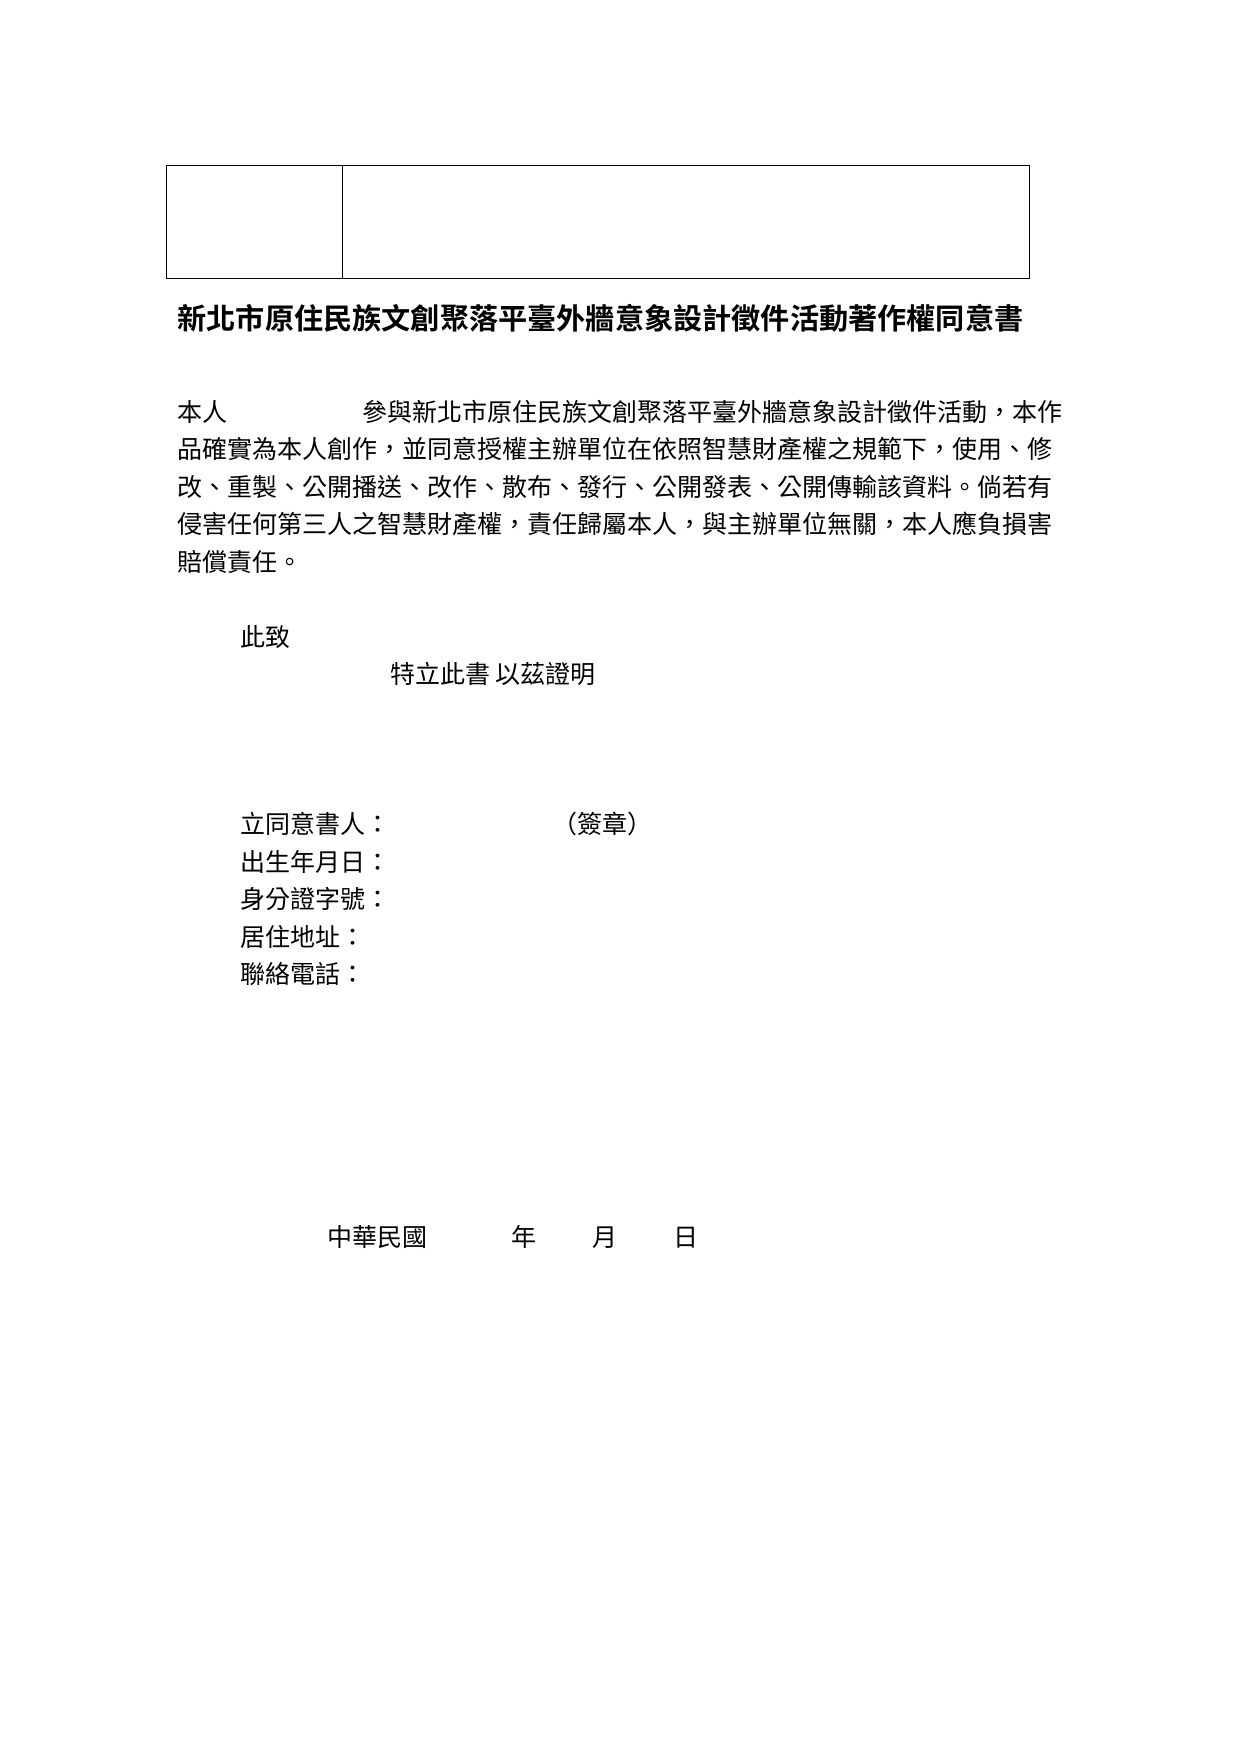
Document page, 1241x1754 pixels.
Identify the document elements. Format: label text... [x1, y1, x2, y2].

table_cell [167, 166, 342, 278]
text 居住地址： [177, 917, 1063, 954]
text 立同意書人： （簽章） [177, 804, 1063, 842]
text 中華民國 年 月 日 [177, 1217, 1063, 1254]
table_cell [343, 166, 1029, 278]
text 身分證字號： [177, 879, 1063, 917]
text 新北市原住民族文創聚落平臺外牆意象設計徵件活動著作權同意書 [177, 279, 1063, 354]
text 聯絡電話： [177, 954, 1063, 992]
text 出生年月日： [177, 842, 1063, 879]
text 本人 參與新北市原住民族文創聚落平臺外牆意象設計徵件活動，本作品確實為本人創作，並同意授權主辦單位在依照智慧財產權之規範下，使用、修改、重製、公開播送、改作、散布、發行、公開發表、公開傳輸該資料。倘若有侵害任何第三人之智慧財產權，責任歸屬本人，與主辦單位無關，本人應負損害賠償責任。 [177, 392, 1063, 579]
text 此致 [177, 617, 1063, 654]
text 特立此書 以茲證明 [177, 654, 1063, 692]
